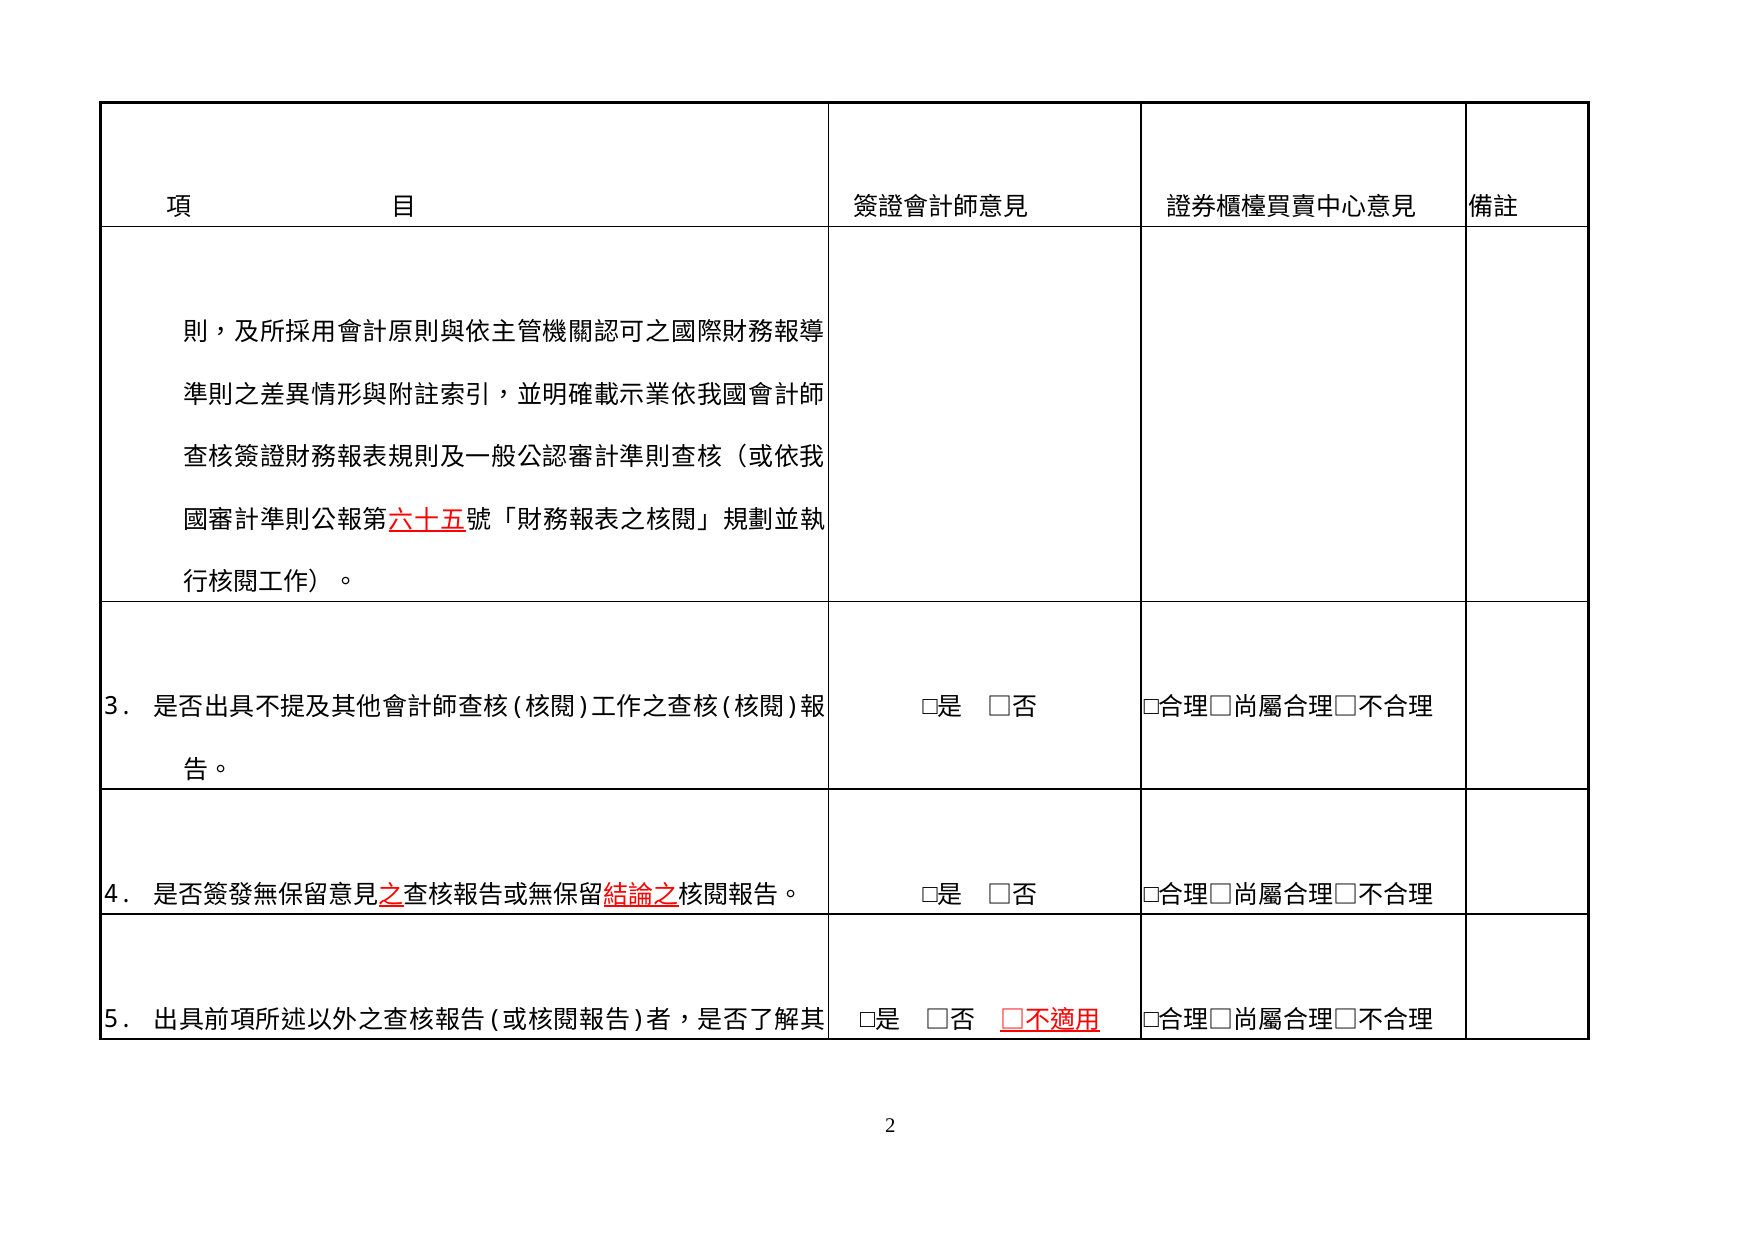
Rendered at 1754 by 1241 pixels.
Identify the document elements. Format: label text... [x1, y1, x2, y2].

table_cell □合理□尚屬合理□不合理 [1142, 602, 1465, 788]
table_cell □合理□尚屬合理□不合理 [1142, 915, 1465, 1038]
table_cell 則，及所採用會計原則與依主管機關認可之國際財務報導準則之差異情形與附註索引，並明確載示業依我國會計師查核簽證財務報表規則及一般公認審計準則查核（或依我國審計準則公報第六十五號「財務報表之核閱」規劃並執行核閱工作）。 [102, 227, 828, 601]
table_header 備註 [1467, 104, 1587, 226]
table_cell □合理□尚屬合理□不合理 [1142, 790, 1465, 913]
table_cell 出具前項所述以外之查核報告(或核閱報告)者，是否了解其 [102, 915, 828, 1038]
table_header 證券櫃檯買賣中心意見 [1142, 104, 1465, 226]
table_cell 是否簽發無保留意見之查核報告或無保留結論之核閱報告。 [102, 790, 828, 913]
table_cell [829, 227, 1140, 601]
table_cell [1467, 915, 1587, 1038]
table_cell [1142, 227, 1465, 601]
table_cell □是 □否 [829, 790, 1140, 913]
table_header 項 目 [102, 104, 828, 226]
table_cell [1467, 790, 1587, 913]
table_cell 是否出具不提及其他會計師查核(核閱)工作之查核(核閱)報告。 [102, 602, 828, 788]
table_header 簽證會計師意見 [829, 104, 1140, 226]
table_cell □是 □否 [829, 602, 1140, 788]
table_cell □是 □否 □不適用 [829, 915, 1140, 1038]
table_cell [1467, 602, 1587, 788]
table_cell [1467, 227, 1587, 601]
